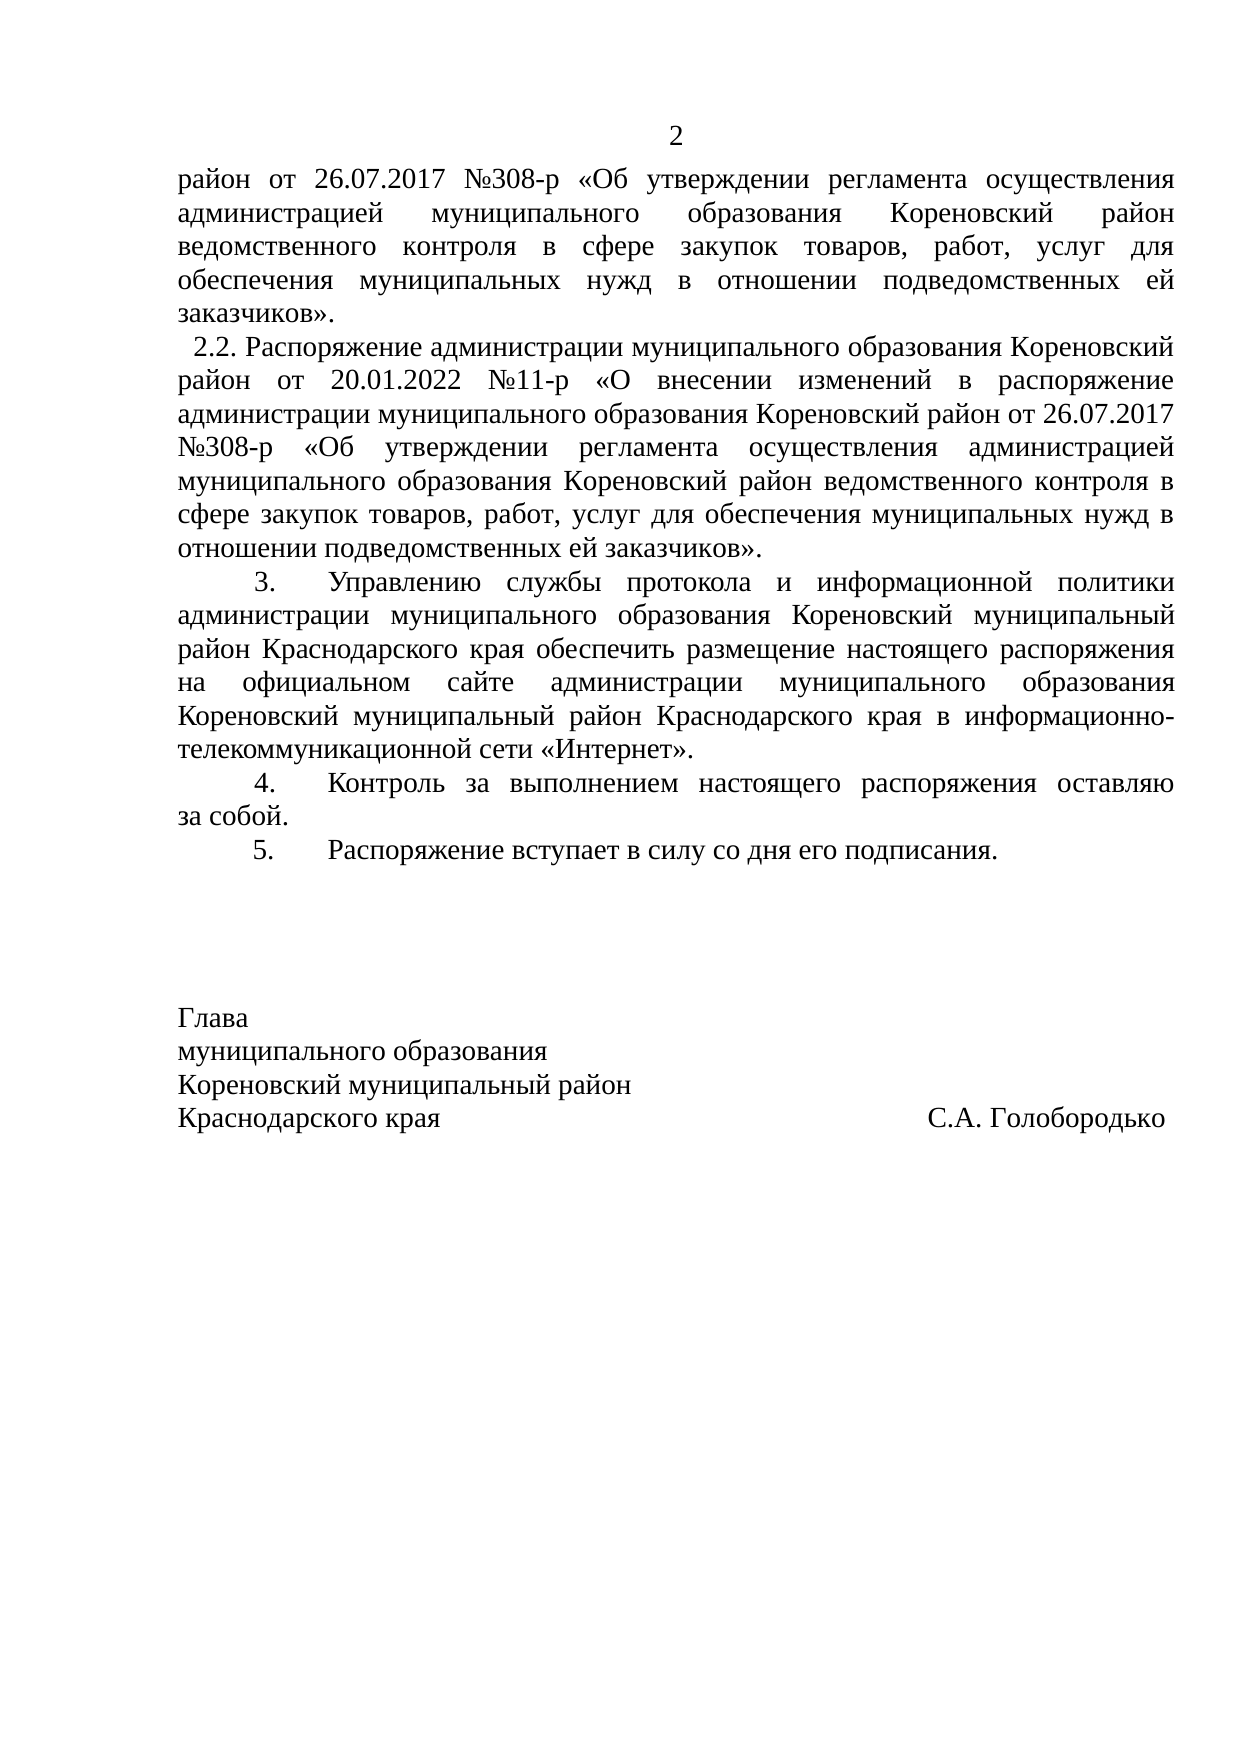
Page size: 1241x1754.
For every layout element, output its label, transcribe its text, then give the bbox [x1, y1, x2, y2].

text Кореновский муниципальный район [177, 1067, 1190, 1100]
text Глава [177, 1000, 1190, 1033]
list Управлению службы протокола и информационной политики администрации муниципального образования Кореновский муниципальный район Краснодарского края обеспечить размещение настоящего распоряжения на официальном сайте администрации муниципального образования Кореновский муниципальный район Краснодарского края в информационно-телекоммуникационной сети «Интернет». [177, 564, 1175, 765]
list Распоряжение вступает в силу со дня его подписания. [177, 832, 1190, 866]
list 2.2. Распоряжение администрации муниципального образования Кореновский район от 20.01.2022 №11-р «О внесении изменений в распоряжение администрации муниципального образования Кореновский район от 26.07.2017 №308-р «Об утверждении регламента осуществления администрацией муниципального образования Кореновский район ведомственного контроля в сфере закупок товаров, работ, услуг для обеспечения муниципальных нужд в отношении подведомственных ей заказчиков». [177, 329, 1175, 564]
text Краснодарского края С.А. Голобородько [177, 1100, 1190, 1134]
text муниципального образования [177, 1033, 1190, 1067]
list район от 26.07.2017 №308-р «Об утверждении регламента осуществления администрацией муниципального образования Кореновский район ведомственного контроля в сфере закупок товаров, работ, услуг для обеспечения муниципальных нужд в отношении подведомственных ей заказчиков». [177, 161, 1175, 329]
list Контроль за выполнением настоящего распоряжения оставляю за собой. [177, 765, 1175, 832]
